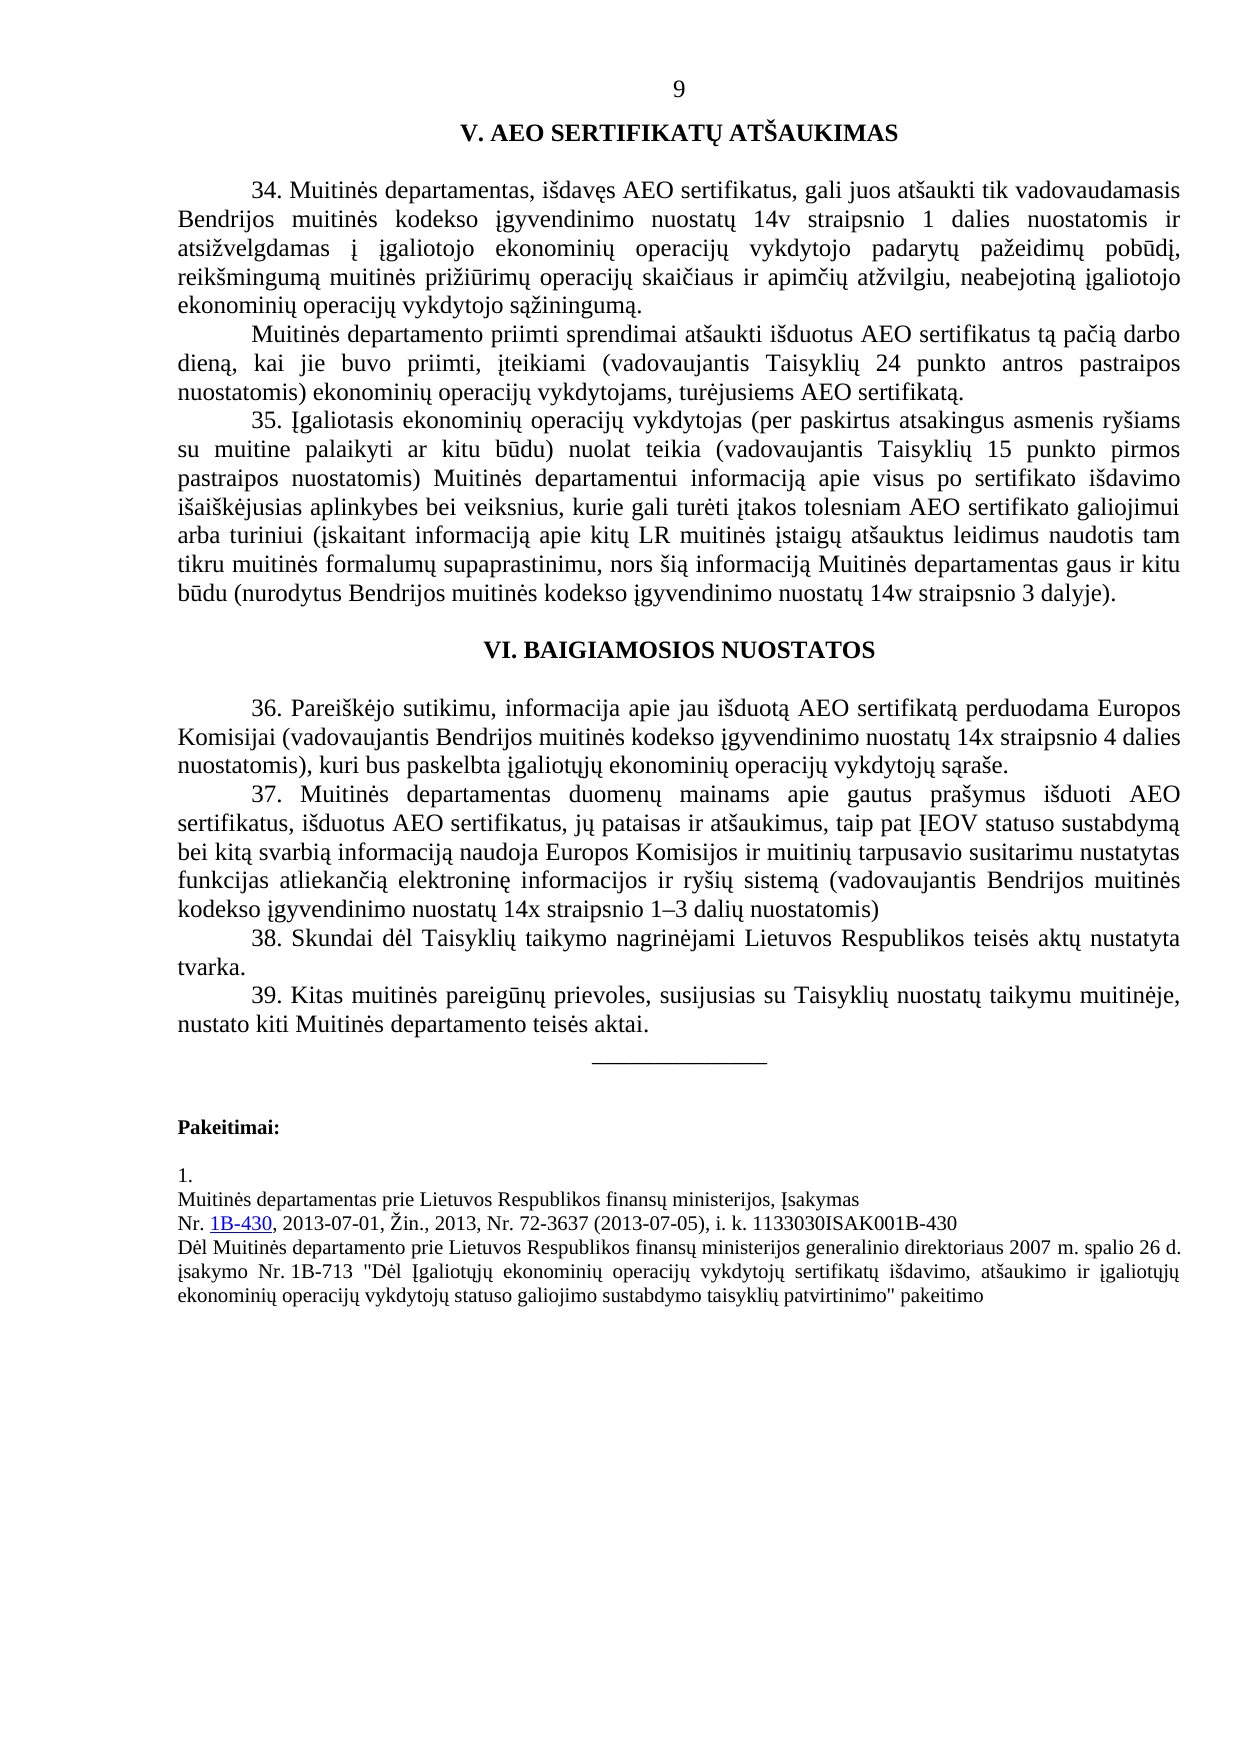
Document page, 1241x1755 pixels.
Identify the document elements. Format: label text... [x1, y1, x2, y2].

text 36. Pareiškėjo sutikimu, informacija apie jau išduotą AEO sertifikatą perduodama Europos Komisijai (vadovaujantis Bendrijos muitinės kodekso įgyvendinimo nuostatų 14x straipsnio 4 dalies nuostatomis), kuri bus paskelbta įgaliotųjų ekonominių operacijų vykdytojų sąraše. [177, 693, 1181, 779]
text Dėl Muitinės departamento prie Lietuvos Respublikos finansų ministerijos generalinio direktoriaus 2007 m. spalio 26 d. įsakymo Nr. 1B-713 "Dėl Įgaliotųjų ekonominių operacijų vykdytojų sertifikatų išdavimo, atšaukimo ir įgaliotųjų ekonominių operacijų vykdytojų statuso galiojimo sustabdymo taisyklių patvirtinimo" pakeitimo [177, 1235, 1181, 1307]
text VI. BAIGIAMOSIOS NUOSTATOS [177, 636, 1181, 664]
text Nr. 1B-430, 2013-07-01, Žin., 2013, Nr. 72-3637 (2013-07-05), i. k. 1133030ISAK001B-430 [177, 1211, 1181, 1235]
text ______________ [177, 1038, 1181, 1067]
text 35. Įgaliotasis ekonominių operacijų vykdytojas (per paskirtus atsakingus asmenis ryšiams su muitine palaikyti ar kitu būdu) nuolat teikia (vadovaujantis Taisyklių 15 punkto pirmos pastraipos nuostatomis) Muitinės departamentui informaciją apie visus po sertifikato išdavimo išaiškėjusias aplinkybes bei veiksnius, kurie gali turėti įtakos tolesniam AEO sertifikato galiojimui arba turiniui (įskaitant informaciją apie kitų LR muitinės įstaigų atšauktus leidimus naudotis tam tikru muitinės formalumų supaprastinimu, nors šią informaciją Muitinės departamentas gaus ir kitu būdu (nurodytus Bendrijos muitinės kodekso įgyvendinimo nuostatų 14w straipsnio 3 dalyje). [177, 406, 1181, 607]
text Pakeitimai: [177, 1115, 1181, 1139]
text 1. [177, 1163, 1181, 1187]
text V. AEO SERTIFIKATŲ ATŠAUKIMAS [177, 118, 1181, 147]
text 39. Kitas muitinės pareigūnų prievoles, susijusias su Taisyklių nuostatų taikymu muitinėje, nustato kiti Muitinės departamento teisės aktai. [177, 981, 1181, 1038]
text 37. Muitinės departamentas duomenų mainams apie gautus prašymus išduoti AEO sertifikatus, išduotus AEO sertifikatus, jų pataisas ir atšaukimus, taip pat ĮEOV statuso sustabdymą bei kitą svarbią informaciją naudoja Europos Komisijos ir muitinių tarpusavio susitarimu nustatytas funkcijas atliekančią elektroninę informacijos ir ryšių sistemą (vadovaujantis Bendrijos muitinės kodekso įgyvendinimo nuostatų 14x straipsnio 1–3 dalių nuostatomis) [177, 779, 1181, 923]
text Muitinės departamento priimti sprendimai atšaukti išduotus AEO sertifikatus tą pačią darbo dieną, kai jie buvo priimti, įteikiami (vadovaujantis Taisyklių 24 punkto antros pastraipos nuostatomis) ekonominių operacijų vykdytojams, turėjusiems AEO sertifikatą. [177, 319, 1181, 406]
text Muitinės departamentas prie Lietuvos Respublikos finansų ministerijos, Įsakymas [177, 1187, 1181, 1211]
text 34. Muitinės departamentas, išdavęs AEO sertifikatus, gali juos atšaukti tik vadovaudamasis Bendrijos muitinės kodekso įgyvendinimo nuostatų 14v straipsnio 1 dalies nuostatomis ir atsižvelgdamas į įgaliotojo ekonominių operacijų vykdytojo padarytų pažeidimų pobūdį, reikšmingumą muitinės prižiūrimų operacijų skaičiaus ir apimčių atžvilgiu, neabejotiną įgaliotojo ekonominių operacijų vykdytojo sąžiningumą. [177, 176, 1181, 319]
text 38. Skundai dėl Taisyklių taikymo nagrinėjami Lietuvos Respublikos teisės aktų nustatyta tvarka. [177, 923, 1181, 981]
